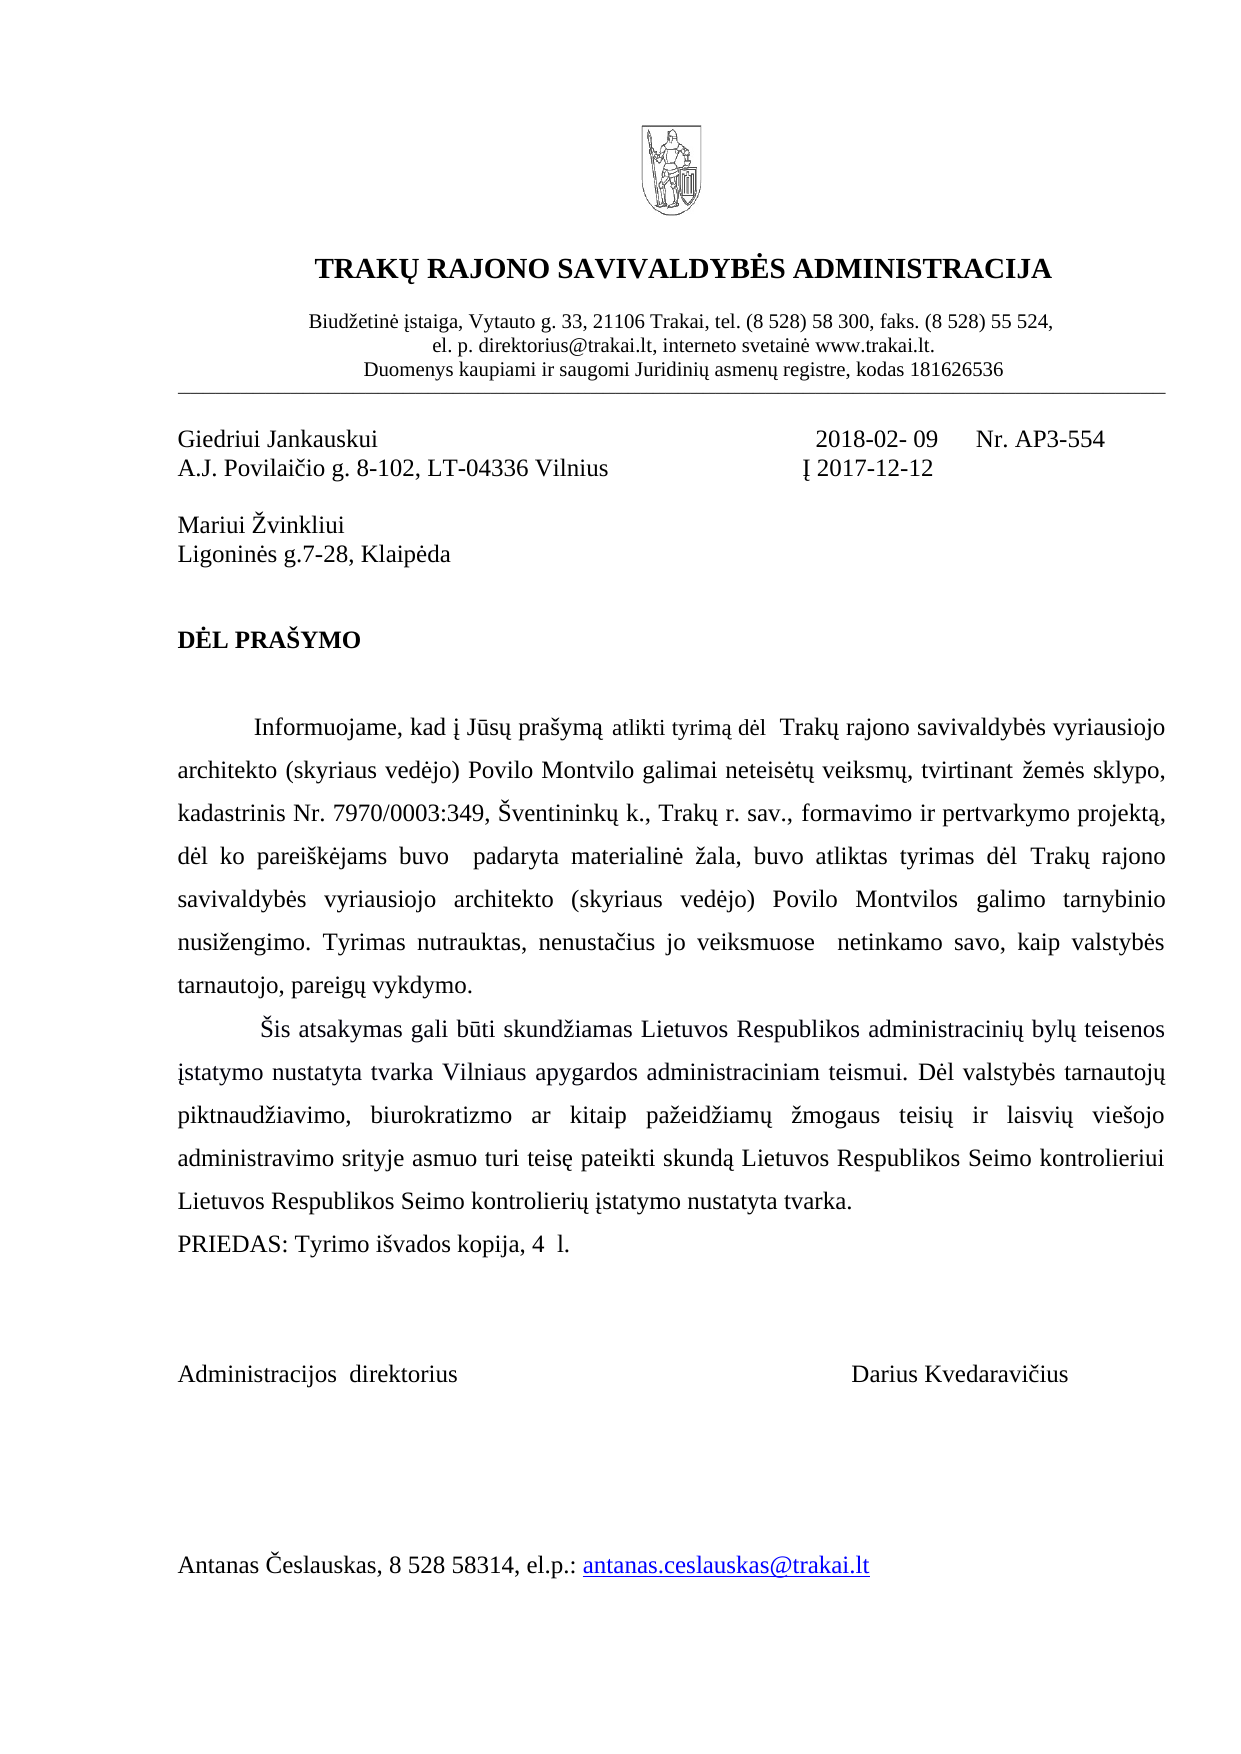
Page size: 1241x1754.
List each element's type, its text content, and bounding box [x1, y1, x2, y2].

table_cell Biudžetinė įstaiga, Vytauto g. 33, 21106 Trakai, tel. (8 528) 58 300, faks. (8 528) 55 524, el. p. direktorius@trakai.lt, interneto svetainė www.trakai.lt. Duomenys kaupiami ir saugomi Juridinių asmenų registre, kodas 181626536 [159, 309, 1208, 381]
text PRIEDAS: Tyrimo išvados kopija, 4 l. [177, 1229, 1166, 1258]
text Ligoninės g.7-28, Klaipėda [177, 539, 1166, 568]
table_header TRAKŲ RAJONO SAVIVALDYBĖS ADMINISTRACIJA [159, 251, 1208, 309]
text Administracijos direktorius Darius Kvedaravičius [177, 1359, 1166, 1387]
text DĖL PRAŠYMO [177, 626, 1166, 654]
text Mariui Žvinkliui [177, 511, 1166, 539]
picture [641, 125, 702, 216]
text Antanas Česlauskas, 8 528 58314, el.p.: antanas.ceslauskas@trakai.lt [177, 1551, 1166, 1579]
text A.J. Povilaičio g. 8-102, LT-04336 Vilnius Į 2017-12-12 [177, 453, 1166, 482]
text Giedriui Jankauskui 2018-02- 09 Nr. AP3-554 [177, 424, 1174, 453]
text Informuojame, kad į Jūsų prašymą atlikti tyrimą dėl Trakų rajono savivaldybės vyriausiojo architekto (skyriaus vedėjo) Povilo Montvilo galimai neteisėtų veiksmų, tvirtinant žemės sklypo, kadastrinis Nr. 7970/0003:349, Šventininkų k., Trakų r. sav., formavimo ir pertvarkymo projektą, dėl ko pareiškėjams buvo padaryta materialinė žala, buvo atliktas tyrimas dėl Trakų rajono savivaldybės vyriausiojo architekto (skyriaus vedėjo) Povilo Montvilos galimo tarnybinio nusižengimo. Tyrimas nutrauktas, nenustačius jo veiksmuose netinkamo savo, kaip valstybės tarnautojo, pareigų vykdymo. [177, 712, 1166, 999]
text ______________________________________________________________________________________________________________________________________________________________ [177, 381, 1166, 396]
text Šis atsakymas gali būti skundžiamas Lietuvos Respublikos administracinių bylų teisenos įstatymo nustatyta tvarka Vilniaus apygardos administraciniam teismui. Dėl valstybės tarnautojų piktnaudžiavimo, biurokratizmo ar kitaip pažeidžiamų žmogaus teisių ir laisvių viešojo administravimo srityje asmuo turi teisę pateikti skundą Lietuvos Respublikos Seimo kontrolieriui Lietuvos Respublikos Seimo kontrolierių įstatymo nustatyta tvarka. [177, 1014, 1166, 1215]
